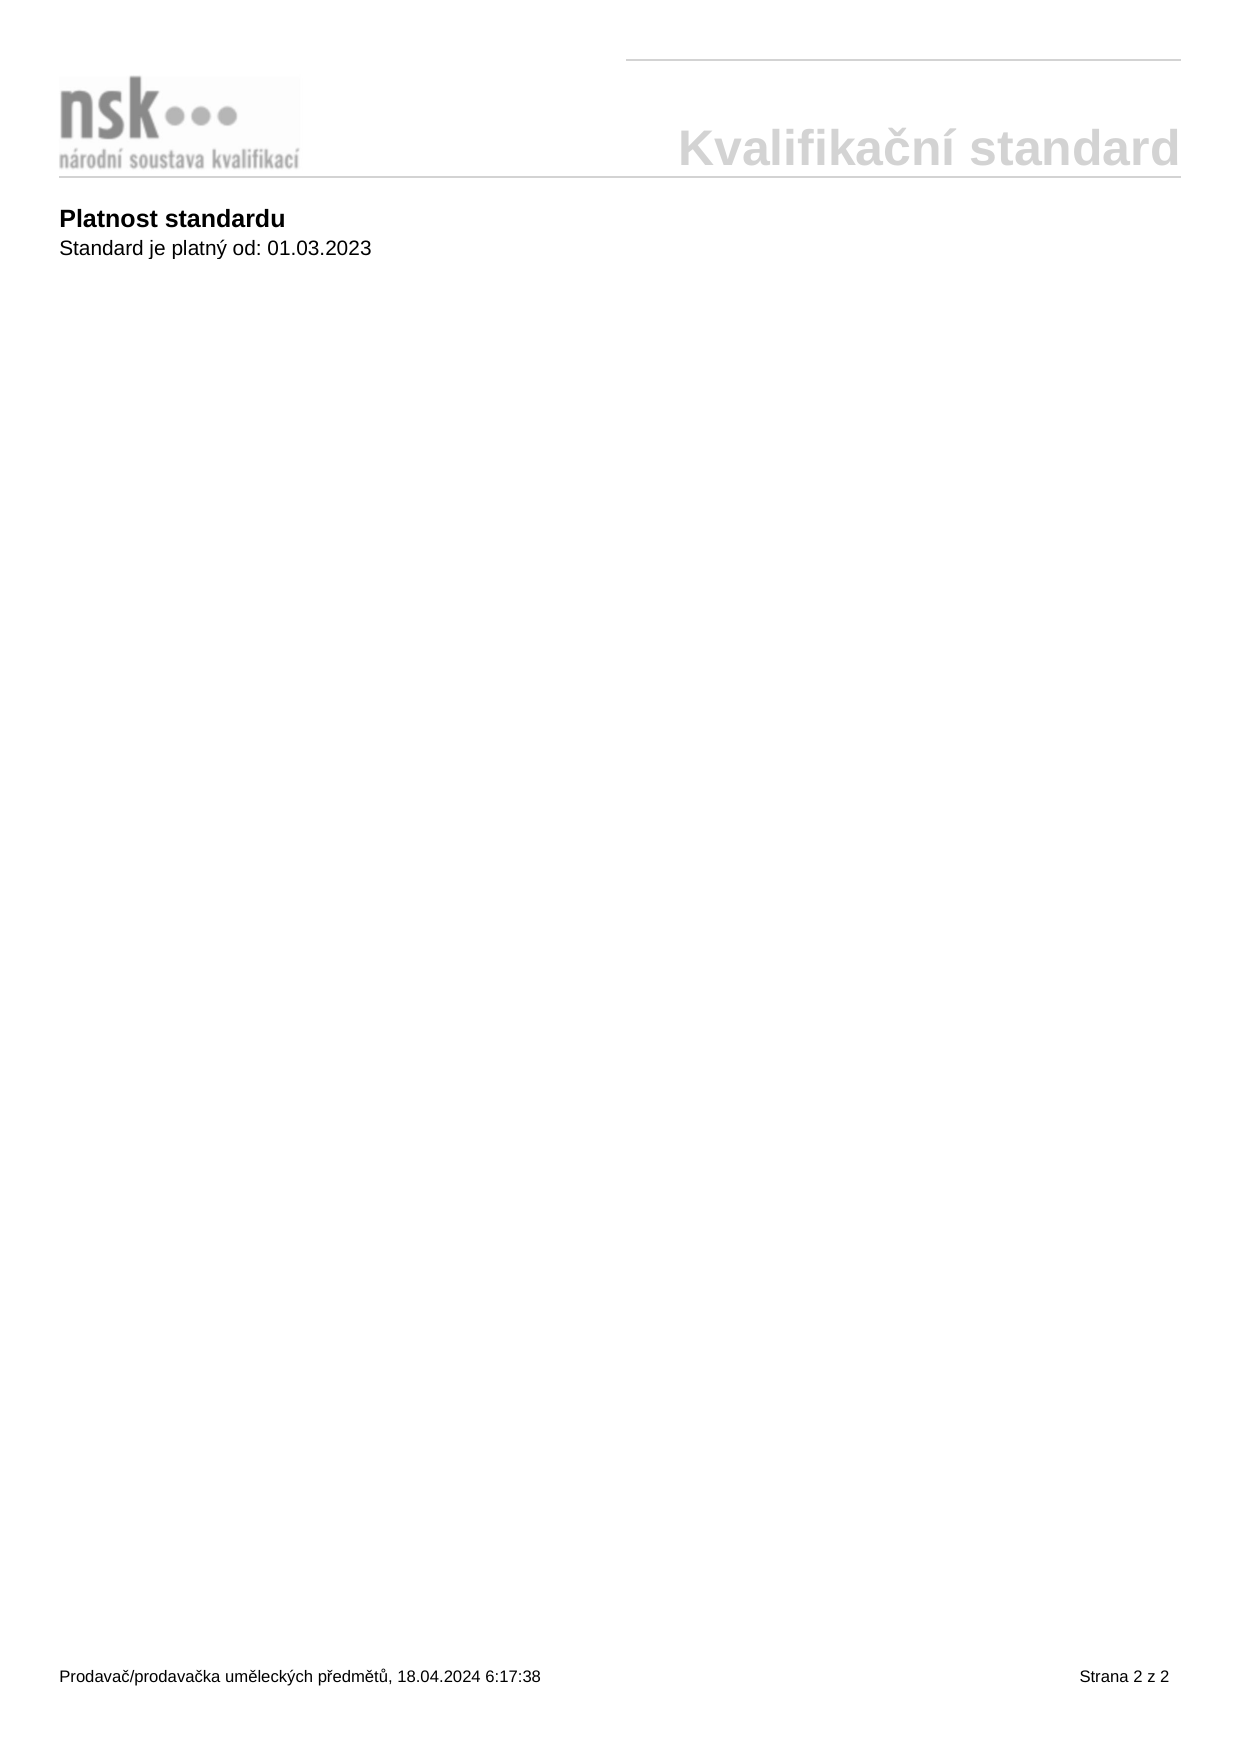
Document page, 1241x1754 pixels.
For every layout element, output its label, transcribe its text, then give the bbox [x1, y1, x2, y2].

table_cell [862, 559, 1093, 859]
table_cell Platnost standardu [59, 200, 1181, 236]
table_cell [1169, 259, 1181, 559]
table_cell [59, 178, 1181, 194]
table_cell [484, 559, 620, 859]
table_cell [620, 1159, 626, 1409]
table_cell [862, 859, 1093, 1159]
table_cell [59, 1409, 483, 1658]
table_cell [1169, 1409, 1181, 1658]
table_cell [484, 1159, 620, 1409]
table_cell [1169, 194, 1181, 200]
table_cell [862, 259, 1093, 559]
table_cell [59, 171, 483, 176]
table_cell [59, 259, 483, 559]
table_cell [1093, 194, 1169, 200]
table_cell [1169, 859, 1181, 1159]
table_cell [626, 859, 862, 1159]
table_cell [621, 59, 626, 170]
table_cell [1169, 1658, 1181, 1694]
table_cell [1093, 1159, 1169, 1409]
table_cell [1169, 559, 1181, 859]
table_cell [484, 259, 620, 559]
table_cell [626, 1159, 862, 1409]
table_cell [862, 194, 1093, 200]
table_cell [620, 259, 626, 559]
table_cell [59, 194, 483, 200]
table_cell [59, 859, 483, 1159]
table_cell [1093, 259, 1169, 559]
table_cell [59, 1159, 483, 1409]
table_cell [626, 259, 862, 559]
table_cell [1169, 1159, 1181, 1409]
table_cell Strana 2 z 2 [862, 1658, 1169, 1694]
picture [58, 59, 621, 171]
table_cell [862, 1159, 1093, 1409]
table_cell [484, 171, 620, 176]
table_cell Prodavač/prodavačka uměleckých předmětů, 18.04.2024 6:17:38 [59, 1658, 862, 1694]
table_cell [484, 1409, 620, 1658]
table_cell [620, 559, 626, 859]
table_cell [1093, 859, 1169, 1159]
table_cell [620, 1409, 626, 1658]
table_cell [1093, 1409, 1169, 1658]
table_cell [626, 559, 862, 859]
table_cell [484, 859, 620, 1159]
table_cell Kvalifikační standard [626, 61, 1181, 176]
table_cell [59, 559, 483, 859]
table_cell Standard je platný od: 01.03.2023 [59, 236, 1181, 259]
table_cell [626, 1409, 862, 1658]
table_cell [862, 1409, 1093, 1658]
table_cell [620, 859, 626, 1159]
table_cell [1093, 559, 1169, 859]
table_cell [484, 194, 620, 200]
table_cell [626, 194, 862, 200]
